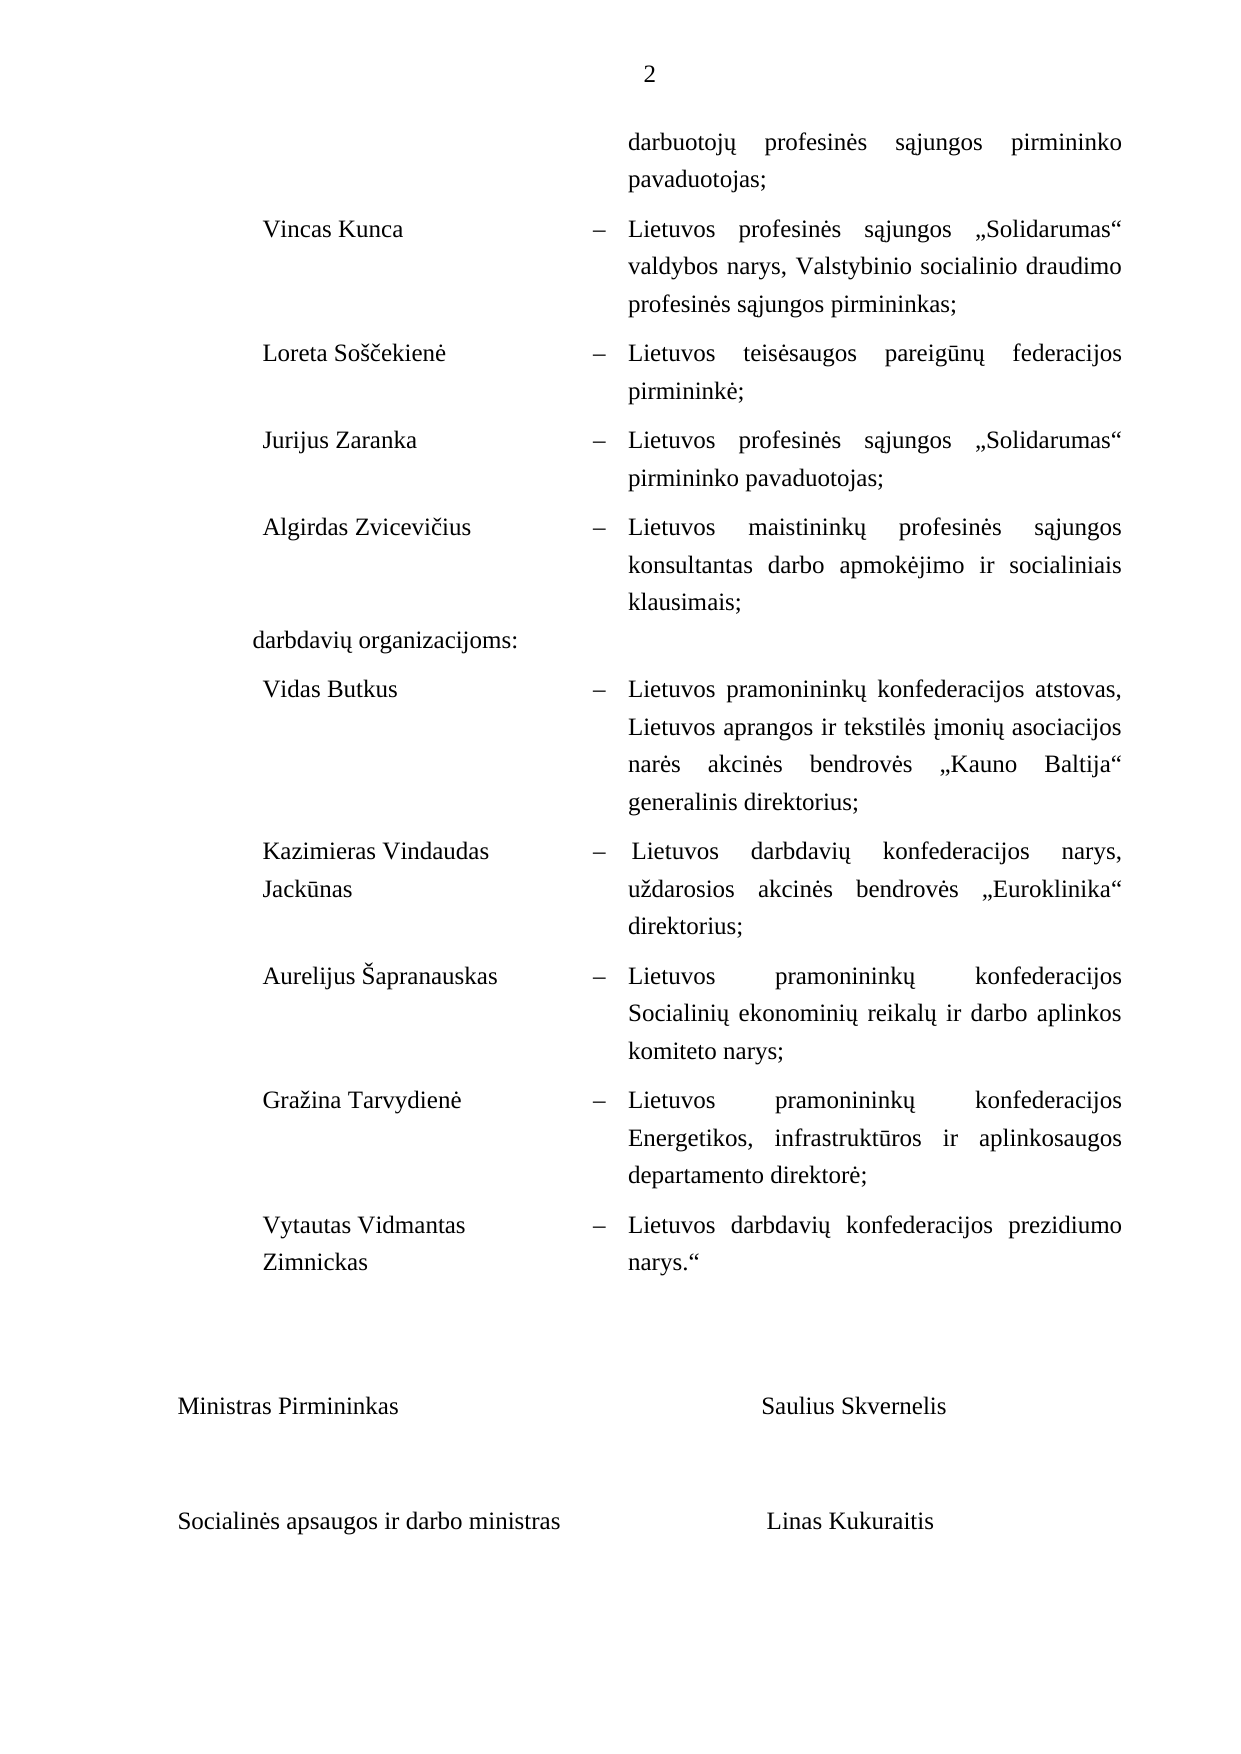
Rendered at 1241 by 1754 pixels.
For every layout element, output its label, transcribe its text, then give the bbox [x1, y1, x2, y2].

table_cell Lietuvos pramonininkų konfederacijos Energetikos, infrastruktūros ir aplinkosaugos departamento direktorė; [617, 1065, 1133, 1189]
table_cell – [582, 492, 617, 616]
table_header darbuotojų profesinės sąjungos pirmininko pavaduotojas; [617, 118, 1133, 193]
table_header [582, 118, 617, 193]
text Ministras Pirmininkas Saulius Skvernelis [177, 1391, 1122, 1420]
table_header Vidas Butkus [262, 654, 582, 816]
table_cell – [582, 405, 617, 492]
table_cell – [582, 940, 617, 1064]
table_cell – [582, 1189, 617, 1276]
table_cell Lietuvos profesinės sąjungos „Solidarumas“ valdybos narys, Valstybinio socialinio draudimo profesinės sąjungos pirmininkas; [617, 193, 1133, 318]
text Socialinės apsaugos ir darbo ministras Linas Kukuraitis [177, 1506, 1122, 1535]
table_cell Lietuvos pramonininkų konfederacijos Socialinių ekonominių reikalų ir darbo aplinkos komiteto narys; [617, 940, 1133, 1064]
table_cell Lietuvos maistininkų profesinės sąjungos konsultantas darbo apmokėjimo ir socialiniais klausimais; [617, 492, 1133, 616]
table_cell Aurelijus Šapranauskas [262, 940, 582, 1064]
table_cell Gražina Tarvydienė [262, 1065, 582, 1189]
table_cell – [582, 1065, 617, 1189]
table_cell Vincas Kunca [262, 193, 582, 318]
table_cell Lietuvos darbdavių konfederacijos narys, uždarosios akcinės bendrovės „Euroklinika“ direktorius; [617, 816, 1133, 940]
table_header [262, 118, 582, 193]
table_cell – [582, 193, 617, 318]
table_cell Lietuvos teisėsaugos pareigūnų federacijos pirmininkė; [617, 318, 1133, 404]
table_cell – [582, 318, 617, 404]
table_cell Jurijus Zaranka [262, 405, 582, 492]
table_cell Vytautas Vidmantas Zimnickas [262, 1189, 582, 1276]
table_cell Loreta Soščekienė [262, 318, 582, 404]
table_cell Algirdas Zvicevičius [262, 492, 582, 616]
table_header Lietuvos pramonininkų konfederacijos atstovas, Lietuvos aprangos ir tekstilės įmonių asociacijos narės akcinės bendrovės „Kauno Baltija“ generalinis direktorius; [617, 654, 1133, 816]
table_cell Lietuvos darbdavių konfederacijos prezidiumo narys.“ [617, 1189, 1133, 1276]
table_cell Lietuvos profesinės sąjungos „Solidarumas“ pirmininko pavaduotojas; [617, 405, 1133, 492]
table_header – [582, 654, 617, 816]
table_cell Kazimieras Vindaudas Jackūnas [262, 816, 582, 940]
text darbdavių organizacijoms: [177, 616, 1122, 653]
table_cell – [582, 816, 617, 940]
